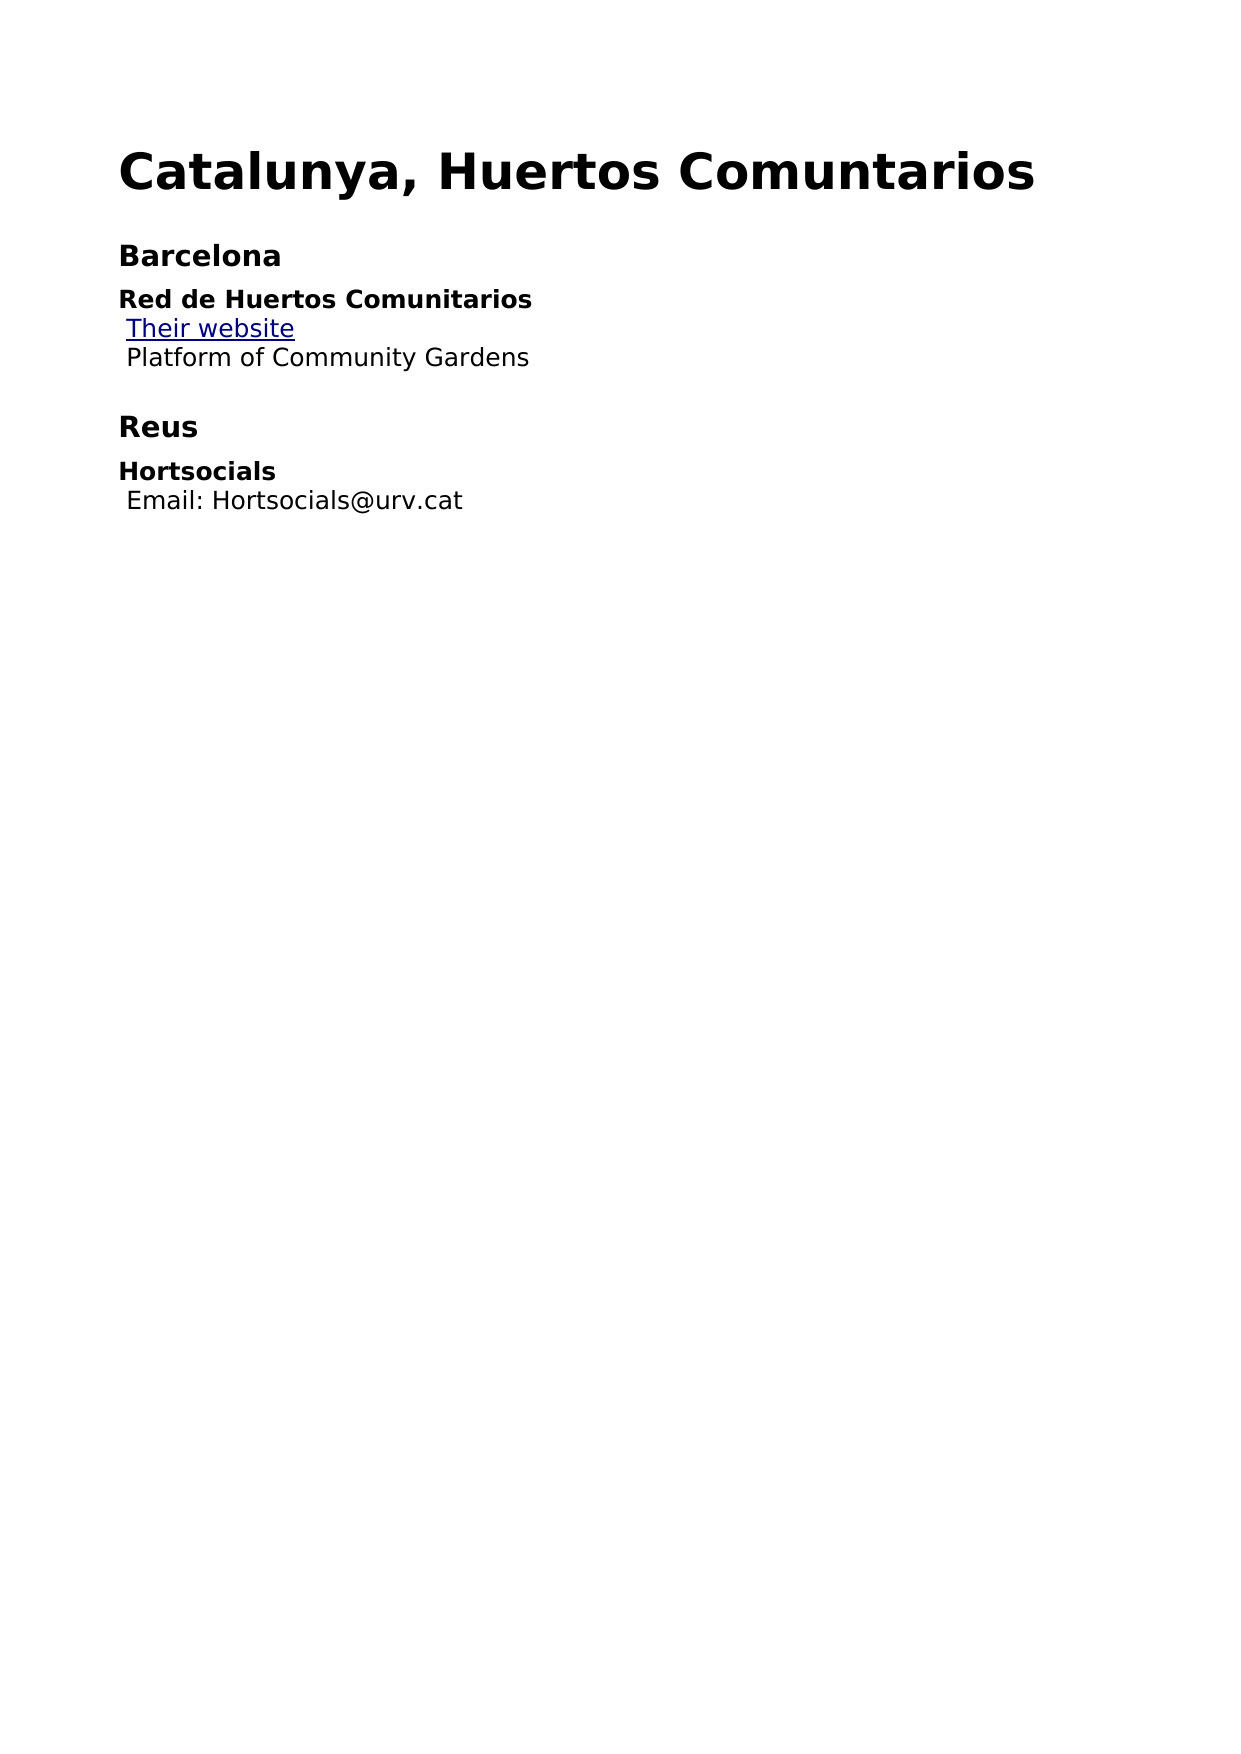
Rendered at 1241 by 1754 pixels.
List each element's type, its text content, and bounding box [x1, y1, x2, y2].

subtitle Catalunya, Huertos Comuntarios [118, 143, 1122, 201]
subtitle Barcelona [118, 239, 1122, 273]
text Hortsocials Email: Hortsocials@urv.cat [118, 457, 1122, 515]
subtitle Reus [118, 410, 1122, 444]
text Red de Huertos Comunitarios Their website Platform of Community Gardens [118, 285, 1122, 373]
